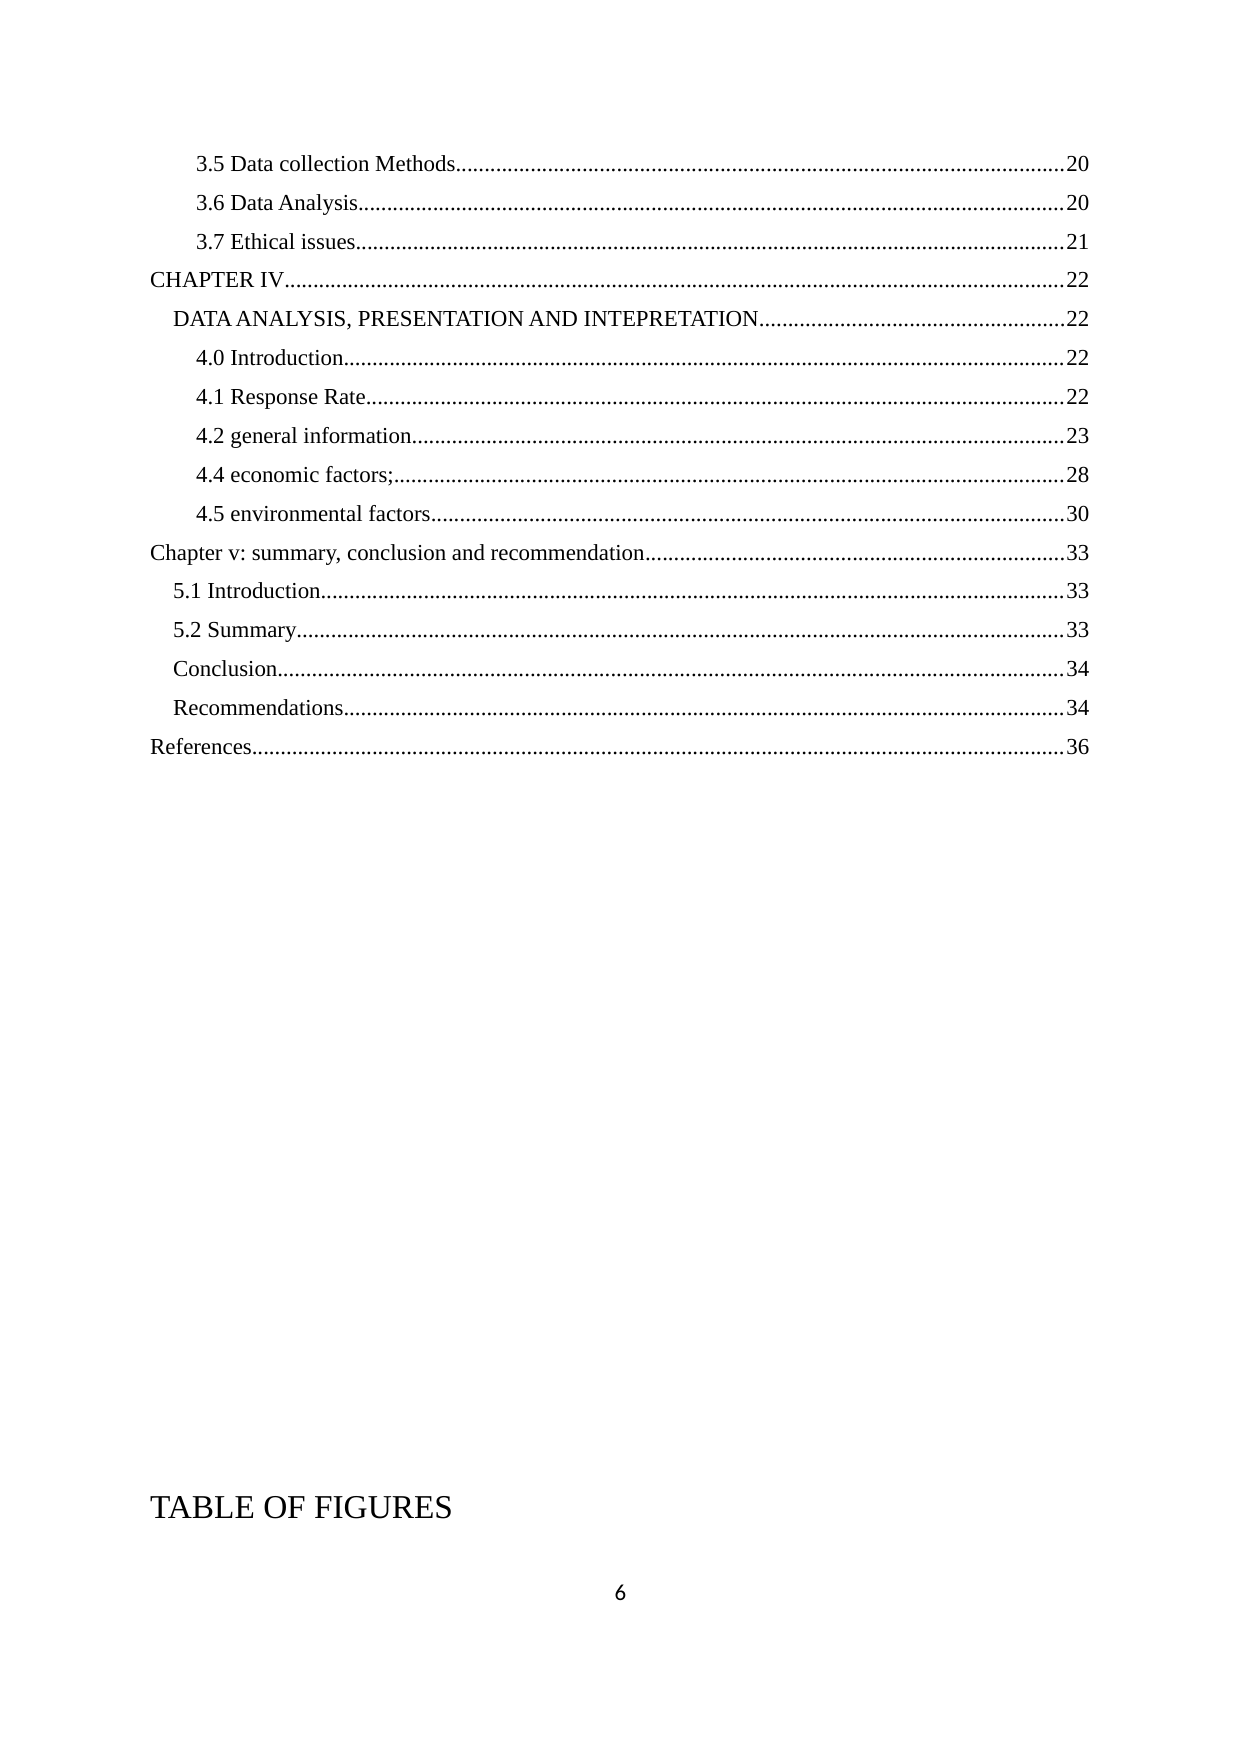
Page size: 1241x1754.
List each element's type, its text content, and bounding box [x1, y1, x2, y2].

text 3.5 Data collection Methods 20 [196, 150, 1090, 176]
text 4.4 economic factors; 28 [196, 461, 1090, 487]
text 4.0 Introduction 22 [196, 344, 1090, 371]
text 3.6 Data Analysis 20 [196, 189, 1090, 215]
text Recommendations 34 [173, 694, 1090, 720]
text 4.1 Response Rate 22 [196, 383, 1090, 409]
text References 36 [150, 733, 1090, 759]
text 4.5 environmental factors 30 [196, 500, 1090, 526]
text 5.1 Introduction 33 [173, 577, 1090, 604]
text Chapter v: summary, conclusion and recommendation 33 [150, 538, 1090, 565]
text Conclusion 34 [173, 655, 1090, 681]
subtitle TABLE OF FIGURES [150, 1488, 1090, 1526]
text 5.2 Summary 33 [173, 616, 1090, 643]
text DATA ANALYSIS, PRESENTATION AND INTEPRETATION 22 [173, 305, 1090, 332]
text CHAPTER IV 22 [150, 267, 1090, 293]
text 3.7 Ethical issues 21 [196, 228, 1090, 254]
text 4.2 general information 23 [196, 422, 1090, 448]
